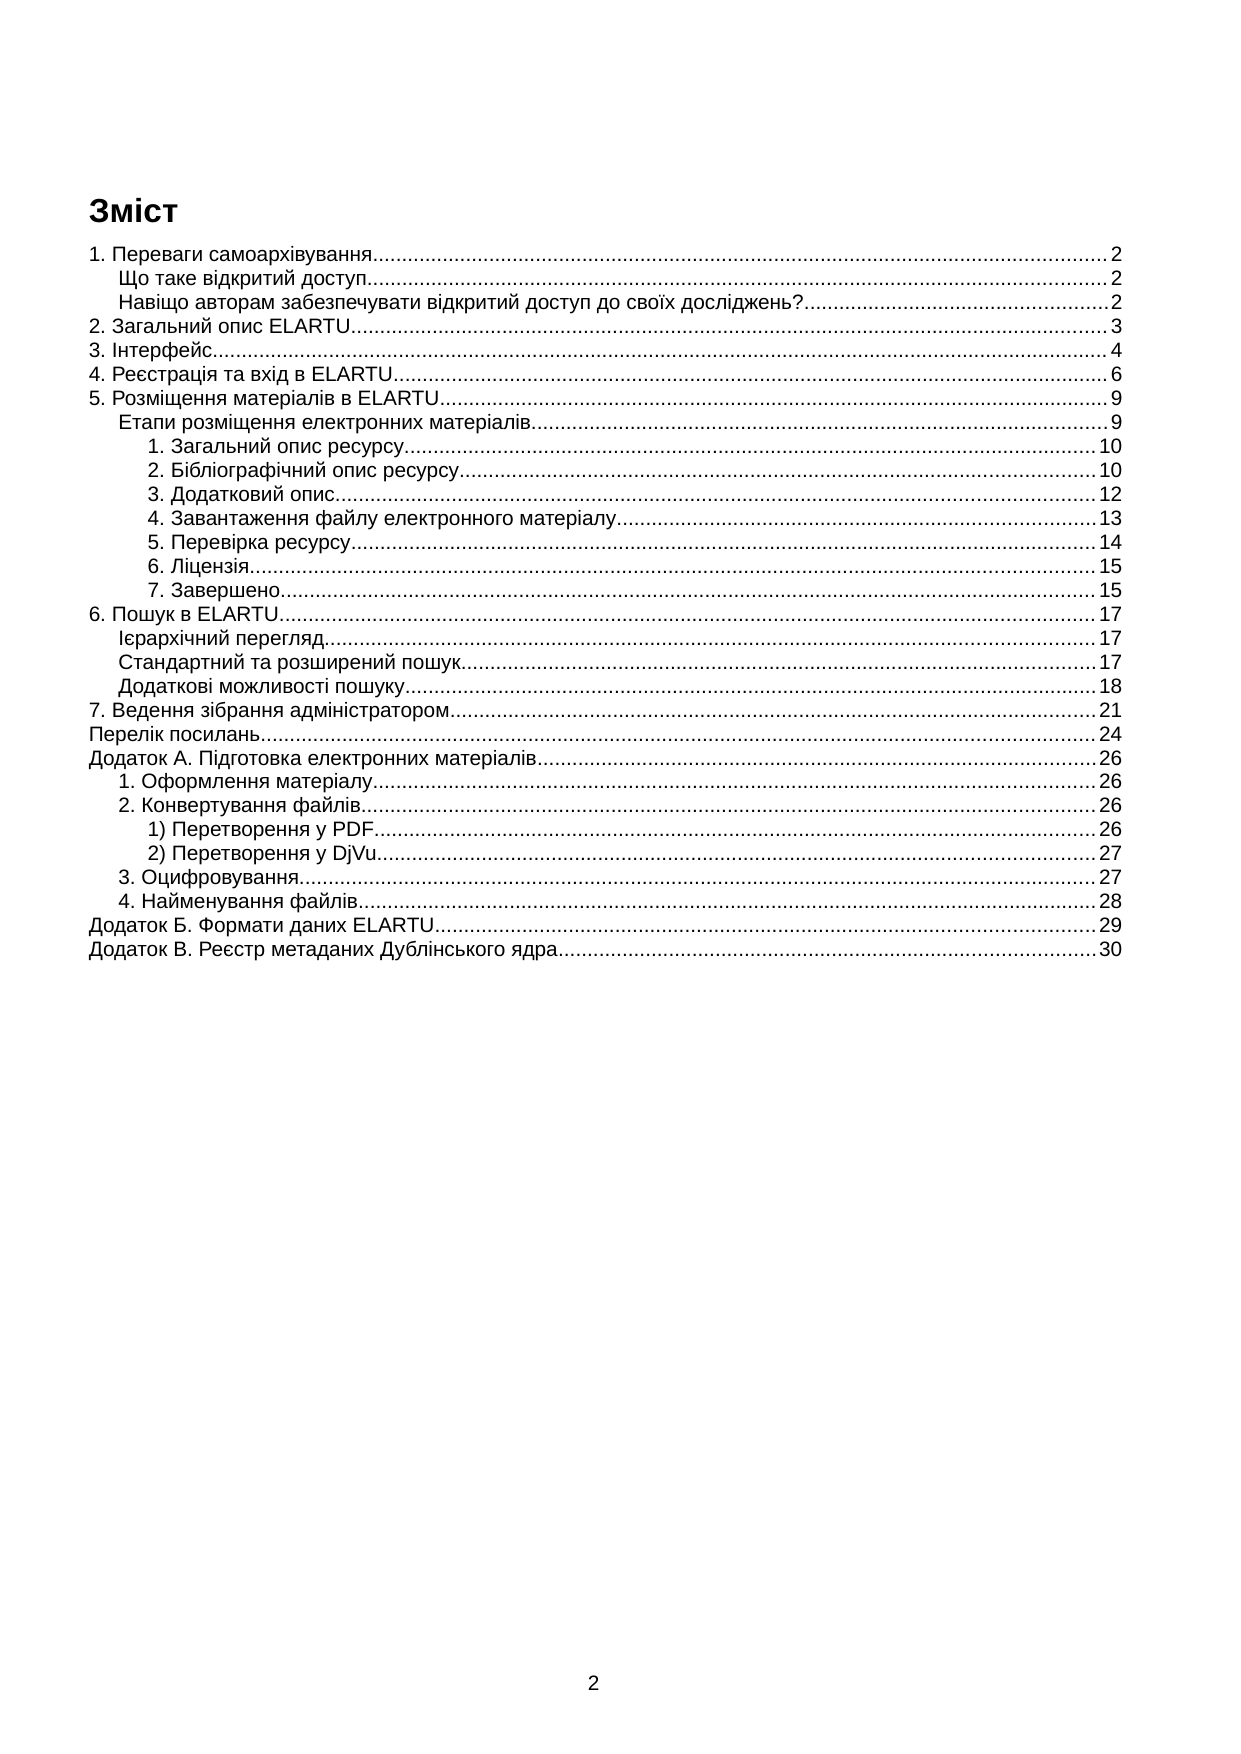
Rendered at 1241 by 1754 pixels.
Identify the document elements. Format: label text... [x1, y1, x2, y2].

text 1. Загальний опис ресурсу 10 [147, 434, 1122, 458]
text 2) Перетворення у DjVu 27 [147, 841, 1122, 865]
text 6. Пошук в ELARTU 17 [88, 602, 1122, 626]
text 2. Загальний опис ELARTU 3 [88, 314, 1122, 338]
subtitle Зміст [88, 191, 1122, 230]
text Ієрархічний перегляд 17 [118, 626, 1122, 649]
text 7. Завершено 15 [147, 578, 1122, 602]
text Навіщо авторам забезпечувати відкритий доступ до своїх досліджень? 2 [118, 290, 1122, 314]
text Стандартний та розширений пошук 17 [118, 649, 1122, 673]
text 4. Найменування файлів 28 [118, 889, 1122, 913]
text 2. Конвертування файлів 26 [118, 793, 1122, 817]
text 3. Оцифровування 27 [118, 865, 1122, 889]
text 5. Розміщення матеріалів в ELARTU 9 [88, 386, 1122, 410]
text 7. Ведення зібрання адміністратором 21 [88, 697, 1122, 721]
text 1. Переваги самоархівування 2 [88, 242, 1122, 266]
text 3. Інтерфейс 4 [88, 338, 1122, 362]
text 4. Завантаження файлу електронного матеріалу 13 [147, 506, 1122, 530]
text 1. Оформлення матеріалу 26 [118, 769, 1122, 793]
text Перелік посилань 24 [88, 721, 1122, 745]
text Додаткові можливості пошуку 18 [118, 673, 1122, 697]
text 6. Ліцензія 15 [147, 554, 1122, 578]
text Додаток А. Підготовка електронних матеріалів 26 [88, 745, 1122, 769]
text 5. Перевірка ресурсу 14 [147, 530, 1122, 554]
text Додаток Б. Формати даних ELARTU 29 [88, 913, 1122, 937]
text 4. Реєстрація та вхід в ELARTU 6 [88, 362, 1122, 386]
text Етапи розміщення електронних матеріалів. 9 [118, 410, 1122, 434]
text Що таке відкритий доступ 2 [118, 266, 1122, 290]
text 1) Перетворення у PDF 26 [147, 817, 1122, 841]
text 2. Бібліографічний опис ресурсу 10 [147, 458, 1122, 482]
text Додаток В. Реєстр метаданих Дублінського ядра 30 [88, 937, 1122, 961]
text 3. Додатковий опис. 12 [147, 482, 1122, 506]
